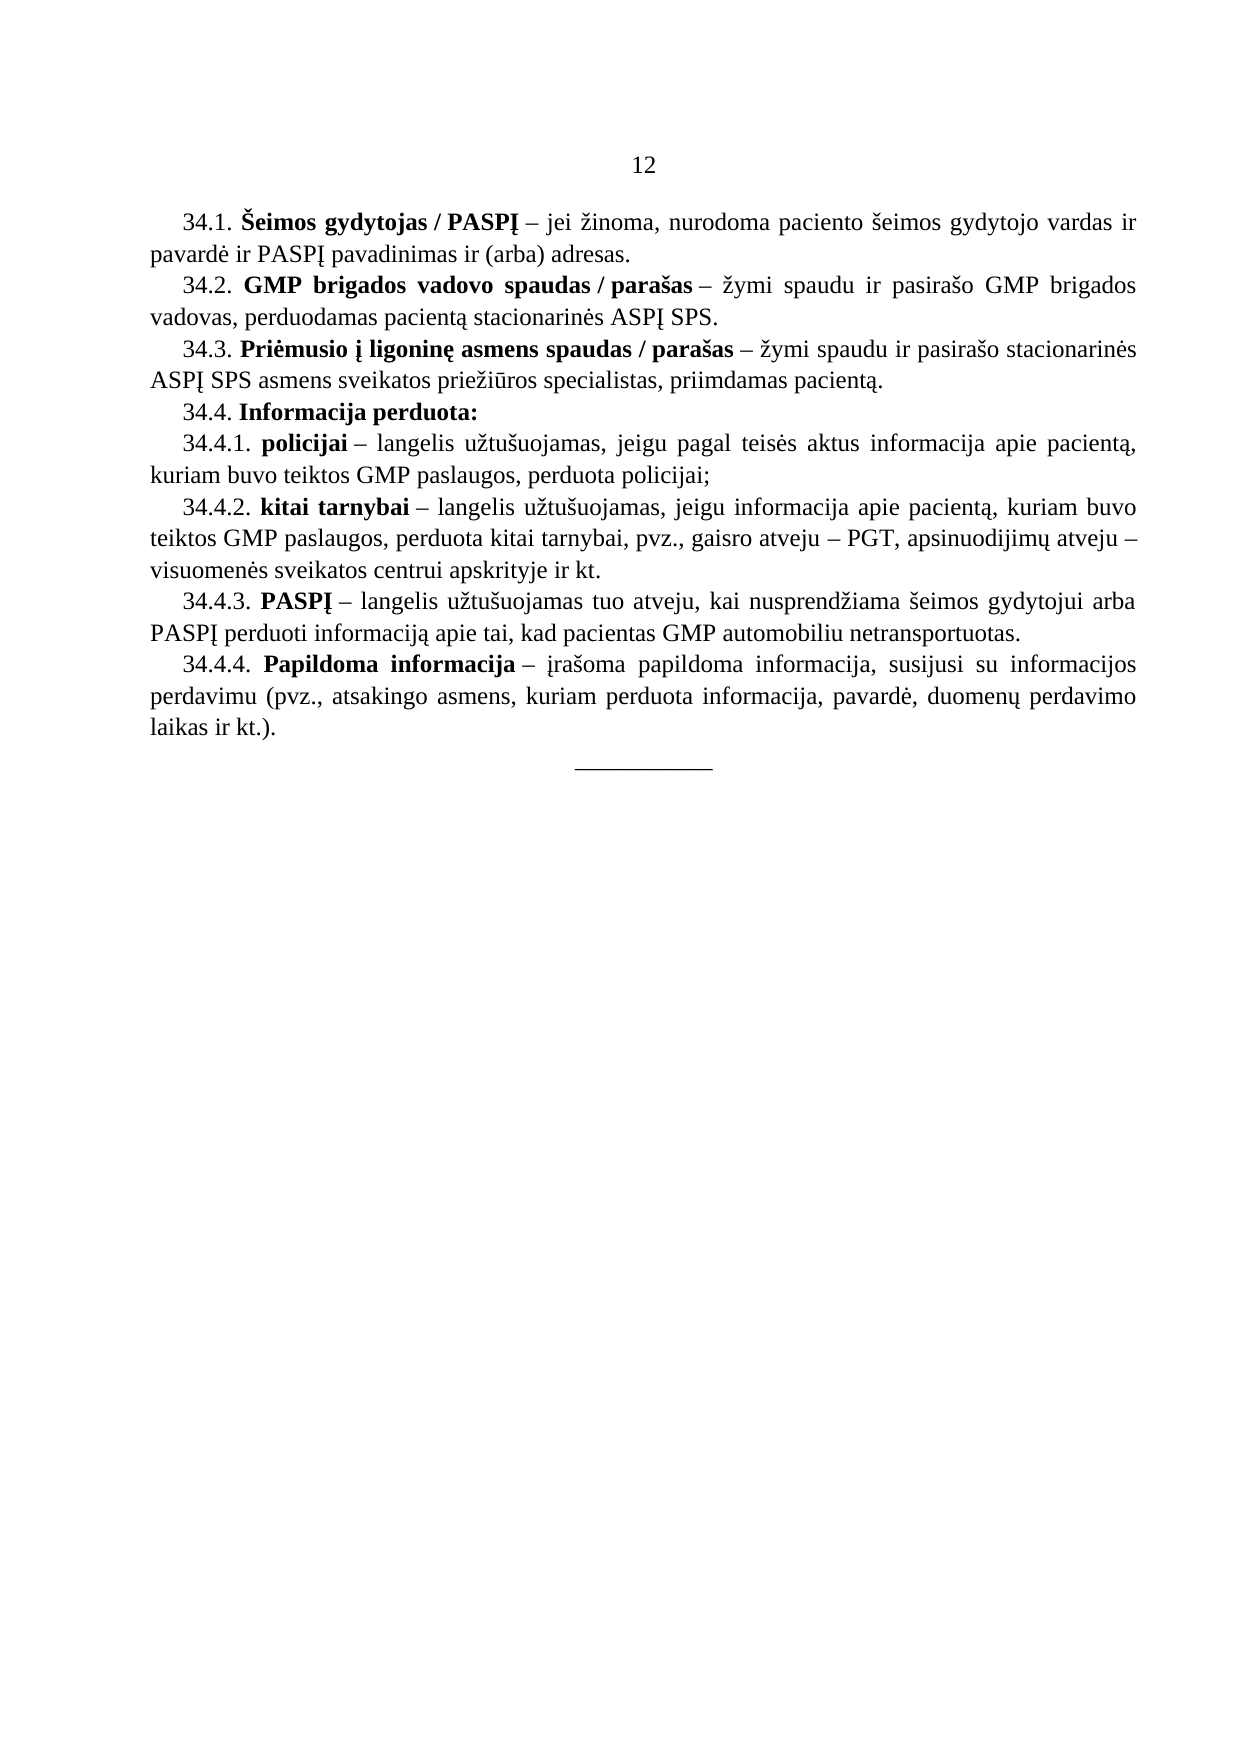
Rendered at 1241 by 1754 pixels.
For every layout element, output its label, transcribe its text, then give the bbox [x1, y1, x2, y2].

text 34.4. Informacija perduota: [150, 397, 1137, 426]
text 34.4.3. PASPĮ – langelis užtušuojamas tuo atveju, kai nusprendžiama šeimos gydytojui arba PASPĮ perduoti informaciją apie tai, kad pacientas GMP automobiliu netransportuotas. [150, 586, 1137, 647]
text 34.4.2. kitai tarnybai – langelis užtušuojamas, jeigu informacija apie pacientą, kuriam buvo teiktos GMP paslaugos, perduota kitai tarnybai, pvz., gaisro atveju – PGT, apsinuodijimų atveju – visuomenės sveikatos centrui apskrityje ir kt. [150, 492, 1137, 583]
text 34.2. GMP brigados vadovo spaudas / parašas – žymi spaudu ir pasirašo GMP brigados vadovas, perduodamas pacientą stacionarinės ASPĮ SPS. [150, 271, 1137, 331]
text 34.3. Priėmusio į ligoninę asmens spaudas / parašas – žymi spaudu ir pasirašo stacionarinės ASPĮ SPS asmens sveikatos priežiūros specialistas, priimdamas pacientą. [150, 334, 1137, 394]
text 34.1. Šeimos gydytojas / PASPĮ – jei žinoma, nurodoma paciento šeimos gydytojo vardas ir pavardė ir PASPĮ pavadinimas ir (arba) adresas. [150, 207, 1137, 268]
text ___________ [150, 744, 1137, 773]
text 34.4.1. policijai – langelis užtušuojamas, jeigu pagal teisės aktus informacija apie pacientą, kuriam buvo teiktos GMP paslaugos, perduota policijai; [150, 428, 1137, 489]
text 34.4.4. Papildoma informacija – įrašoma papildoma informacija, susijusi su informacijos perdavimu (pvz., atsakingo asmens, kuriam perduota informacija, pavardė, duomenų perdavimo laikas ir kt.). [150, 649, 1137, 741]
